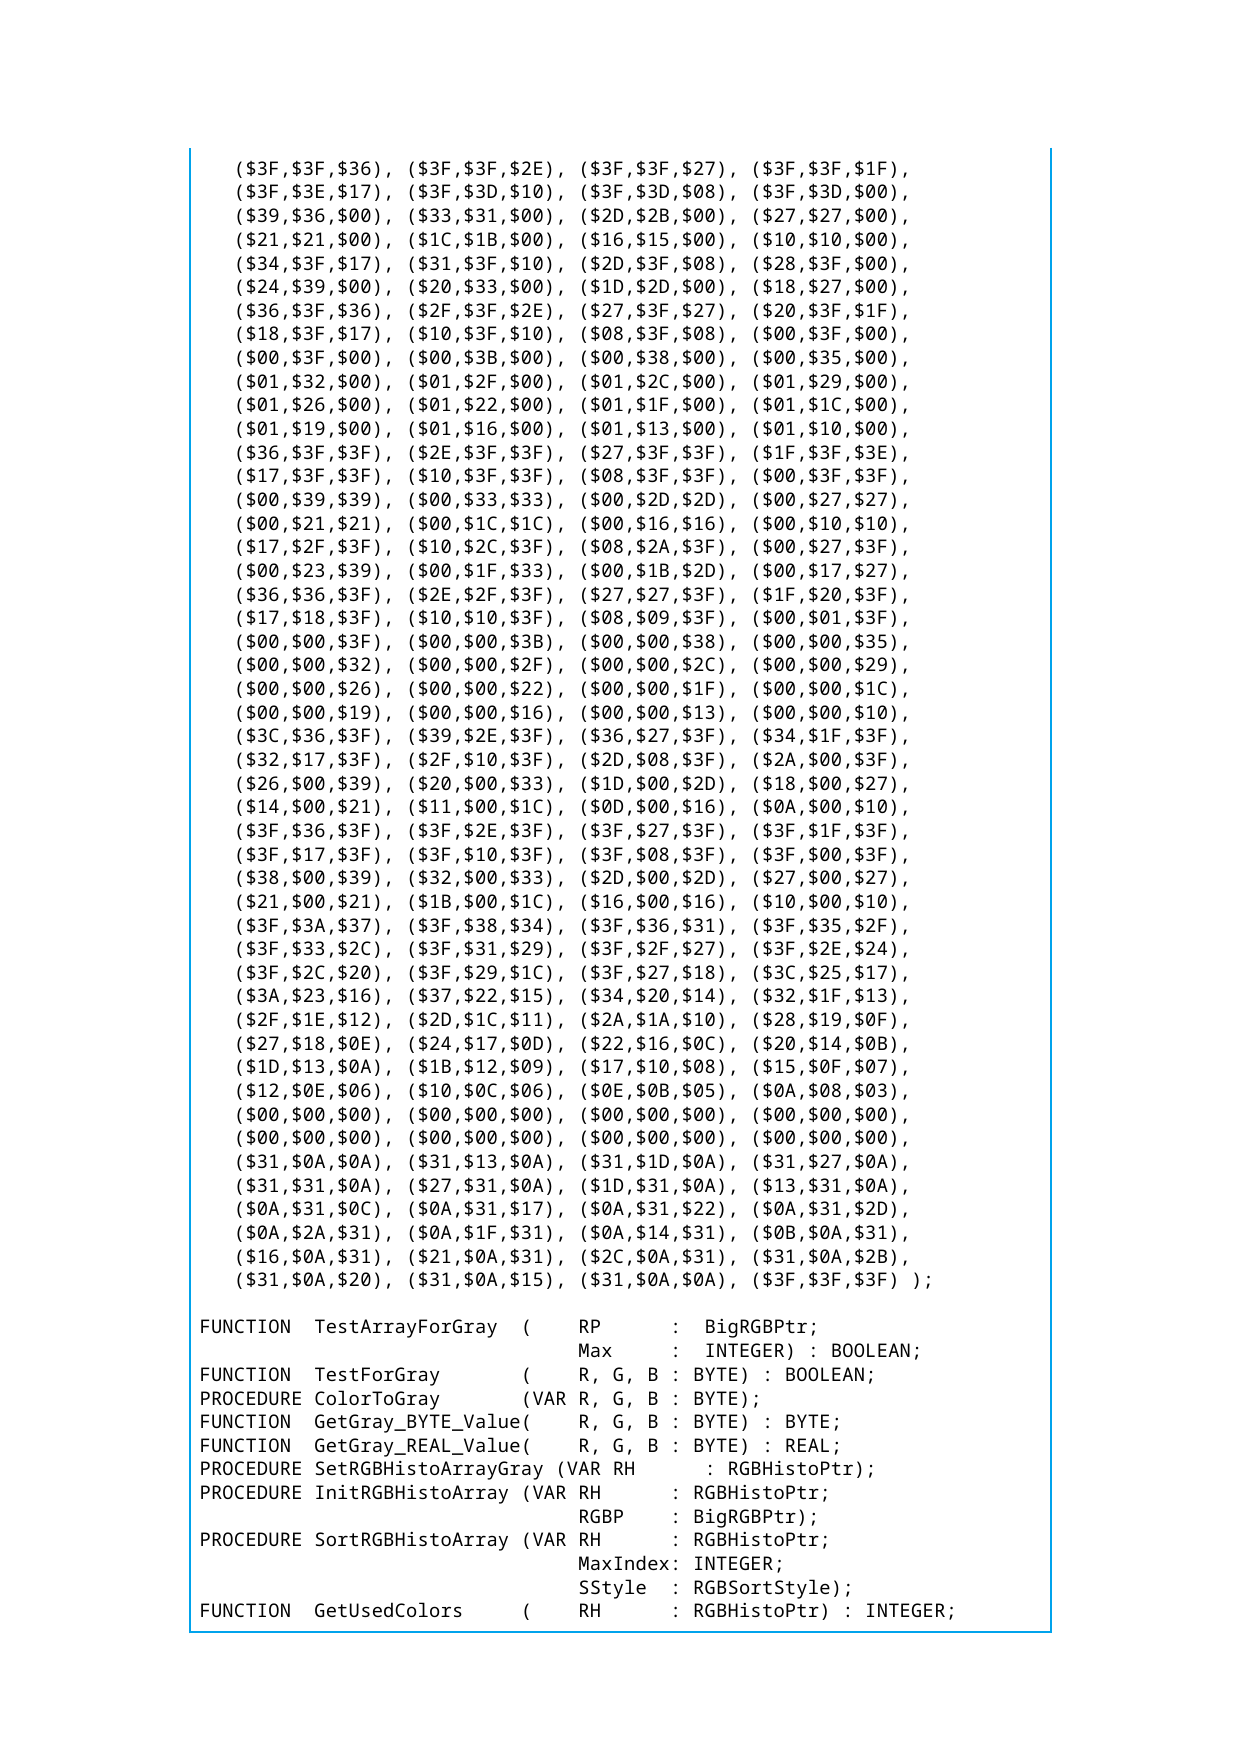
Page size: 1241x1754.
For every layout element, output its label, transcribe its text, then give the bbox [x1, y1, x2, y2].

list ($00,$00,$32), ($00,$00,$2F), ($00,$00,$2C), ($00,$00,$29), [191, 653, 1050, 677]
list ($00,$00,$00), ($00,$00,$00), ($00,$00,$00), ($00,$00,$00), [191, 1126, 1050, 1149]
list ($2F,$1E,$12), ($2D,$1C,$11), ($2A,$1A,$10), ($28,$19,$0F), [191, 1008, 1050, 1031]
list PROCEDURE InitRGBHistoArray (VAR RH : RGBHistoPtr; [191, 1481, 1050, 1504]
list ($36,$36,$3F), ($2E,$2F,$3F), ($27,$27,$3F), ($1F,$20,$3F), [191, 582, 1050, 606]
list ($3F,$17,$3F), ($3F,$10,$3F), ($3F,$08,$3F), ($3F,$00,$3F), [191, 842, 1050, 866]
list ($36,$3F,$3F), ($2E,$3F,$3F), ($27,$3F,$3F), ($1F,$3F,$3E), [191, 440, 1050, 464]
list RGBP : BigRGBPtr); [191, 1504, 1050, 1528]
list ($3A,$23,$16), ($37,$22,$15), ($34,$20,$14), ($32,$1F,$13), [191, 984, 1050, 1008]
list ($39,$36,$00), ($33,$31,$00), ($2D,$2B,$00), ($27,$27,$00), [191, 204, 1050, 227]
list PROCEDURE SortRGBHistoArray (VAR RH : RGBHistoPtr; [191, 1528, 1050, 1552]
list MaxIndex: INTEGER; [191, 1552, 1050, 1575]
list FUNCTION GetGray_REAL_Value( R, G, B : BYTE) : REAL; [191, 1433, 1050, 1457]
list ($3F,$2C,$20), ($3F,$29,$1C), ($3F,$27,$18), ($3C,$25,$17), [191, 960, 1050, 984]
list ($12,$0E,$06), ($10,$0C,$06), ($0E,$0B,$05), ($0A,$08,$03), [191, 1079, 1050, 1102]
list ($24,$39,$00), ($20,$33,$00), ($1D,$2D,$00), ($18,$27,$00), [191, 275, 1050, 298]
list FUNCTION TestForGray ( R, G, B : BYTE) : BOOLEAN; [191, 1362, 1050, 1386]
list ($38,$00,$39), ($32,$00,$33), ($2D,$00,$2D), ($27,$00,$27), [191, 866, 1050, 889]
list ($17,$2F,$3F), ($10,$2C,$3F), ($08,$2A,$3F), ($00,$27,$3F), [191, 535, 1050, 558]
list ($34,$3F,$17), ($31,$3F,$10), ($2D,$3F,$08), ($28,$3F,$00), [191, 251, 1050, 275]
list FUNCTION TestArrayForGray ( RP : BigRGBPtr; [191, 1315, 1050, 1339]
list ($3F,$3A,$37), ($3F,$38,$34), ($3F,$36,$31), ($3F,$35,$2F), [191, 913, 1050, 937]
list ($17,$3F,$3F), ($10,$3F,$3F), ($08,$3F,$3F), ($00,$3F,$3F), [191, 464, 1050, 487]
list ($16,$0A,$31), ($21,$0A,$31), ($2C,$0A,$31), ($31,$0A,$2B), [191, 1244, 1050, 1268]
list ($01,$26,$00), ($01,$22,$00), ($01,$1F,$00), ($01,$1C,$00), [191, 393, 1050, 417]
list ($0A,$2A,$31), ($0A,$1F,$31), ($0A,$14,$31), ($0B,$0A,$31), [191, 1221, 1050, 1244]
list ($36,$3F,$36), ($2F,$3F,$2E), ($27,$3F,$27), ($20,$3F,$1F), [191, 298, 1050, 322]
list ($31,$31,$0A), ($27,$31,$0A), ($1D,$31,$0A), ($13,$31,$0A), [191, 1173, 1050, 1197]
list FUNCTION GetUsedColors ( RH : RGBHistoPtr) : INTEGER; [191, 1599, 1050, 1631]
list ($31,$0A,$0A), ($31,$13,$0A), ($31,$1D,$0A), ($31,$27,$0A), [191, 1149, 1050, 1173]
list ($3F,$3F,$36), ($3F,$3F,$2E), ($3F,$3F,$27), ($3F,$3F,$1F), [191, 148, 1050, 180]
list PROCEDURE SetRGBHistoArrayGray (VAR RH : RGBHistoPtr); [191, 1457, 1050, 1481]
list ($32,$17,$3F), ($2F,$10,$3F), ($2D,$08,$3F), ($2A,$00,$3F), [191, 748, 1050, 771]
list ($27,$18,$0E), ($24,$17,$0D), ($22,$16,$0C), ($20,$14,$0B), [191, 1031, 1050, 1055]
list ($00,$00,$26), ($00,$00,$22), ($00,$00,$1F), ($00,$00,$1C), [191, 677, 1050, 700]
list Max : INTEGER) : BOOLEAN; [191, 1339, 1050, 1362]
list ($00,$39,$39), ($00,$33,$33), ($00,$2D,$2D), ($00,$27,$27), [191, 487, 1050, 511]
list ($14,$00,$21), ($11,$00,$1C), ($0D,$00,$16), ($0A,$00,$10), [191, 795, 1050, 818]
list ($00,$00,$19), ($00,$00,$16), ($00,$00,$13), ($00,$00,$10), [191, 700, 1050, 724]
list ($00,$21,$21), ($00,$1C,$1C), ($00,$16,$16), ($00,$10,$10), [191, 511, 1050, 535]
list ($0A,$31,$0C), ($0A,$31,$17), ($0A,$31,$22), ($0A,$31,$2D), [191, 1197, 1050, 1221]
list ($3F,$33,$2C), ($3F,$31,$29), ($3F,$2F,$27), ($3F,$2E,$24), [191, 937, 1050, 960]
list ($21,$21,$00), ($1C,$1B,$00), ($16,$15,$00), ($10,$10,$00), [191, 227, 1050, 251]
list ($01,$19,$00), ($01,$16,$00), ($01,$13,$00), ($01,$10,$00), [191, 417, 1050, 440]
list ($18,$3F,$17), ($10,$3F,$10), ($08,$3F,$08), ($00,$3F,$00), [191, 322, 1050, 346]
list ($00,$3F,$00), ($00,$3B,$00), ($00,$38,$00), ($00,$35,$00), [191, 346, 1050, 369]
list SStyle : RGBSortStyle); [191, 1575, 1050, 1599]
list ($00,$23,$39), ($00,$1F,$33), ($00,$1B,$2D), ($00,$17,$27), [191, 558, 1050, 582]
list ($26,$00,$39), ($20,$00,$33), ($1D,$00,$2D), ($18,$00,$27), [191, 771, 1050, 795]
list ($00,$00,$3F), ($00,$00,$3B), ($00,$00,$38), ($00,$00,$35), [191, 629, 1050, 653]
list ($3C,$36,$3F), ($39,$2E,$3F), ($36,$27,$3F), ($34,$1F,$3F), [191, 724, 1050, 748]
list ($17,$18,$3F), ($10,$10,$3F), ($08,$09,$3F), ($00,$01,$3F), [191, 606, 1050, 629]
list ($31,$0A,$20), ($31,$0A,$15), ($31,$0A,$0A), ($3F,$3F,$3F) ); [191, 1268, 1050, 1291]
list ($1D,$13,$0A), ($1B,$12,$09), ($17,$10,$08), ($15,$0F,$07), [191, 1055, 1050, 1079]
list ($00,$00,$00), ($00,$00,$00), ($00,$00,$00), ($00,$00,$00), [191, 1102, 1050, 1126]
list PROCEDURE ColorToGray (VAR R, G, B : BYTE); [191, 1386, 1050, 1410]
list FUNCTION GetGray_BYTE_Value( R, G, B : BYTE) : BYTE; [191, 1410, 1050, 1433]
list ($01,$32,$00), ($01,$2F,$00), ($01,$2C,$00), ($01,$29,$00), [191, 369, 1050, 393]
list ($3F,$3E,$17), ($3F,$3D,$10), ($3F,$3D,$08), ($3F,$3D,$00), [191, 180, 1050, 204]
list ($3F,$36,$3F), ($3F,$2E,$3F), ($3F,$27,$3F), ($3F,$1F,$3F), [191, 818, 1050, 842]
list ($21,$00,$21), ($1B,$00,$1C), ($16,$00,$16), ($10,$00,$10), [191, 889, 1050, 913]
